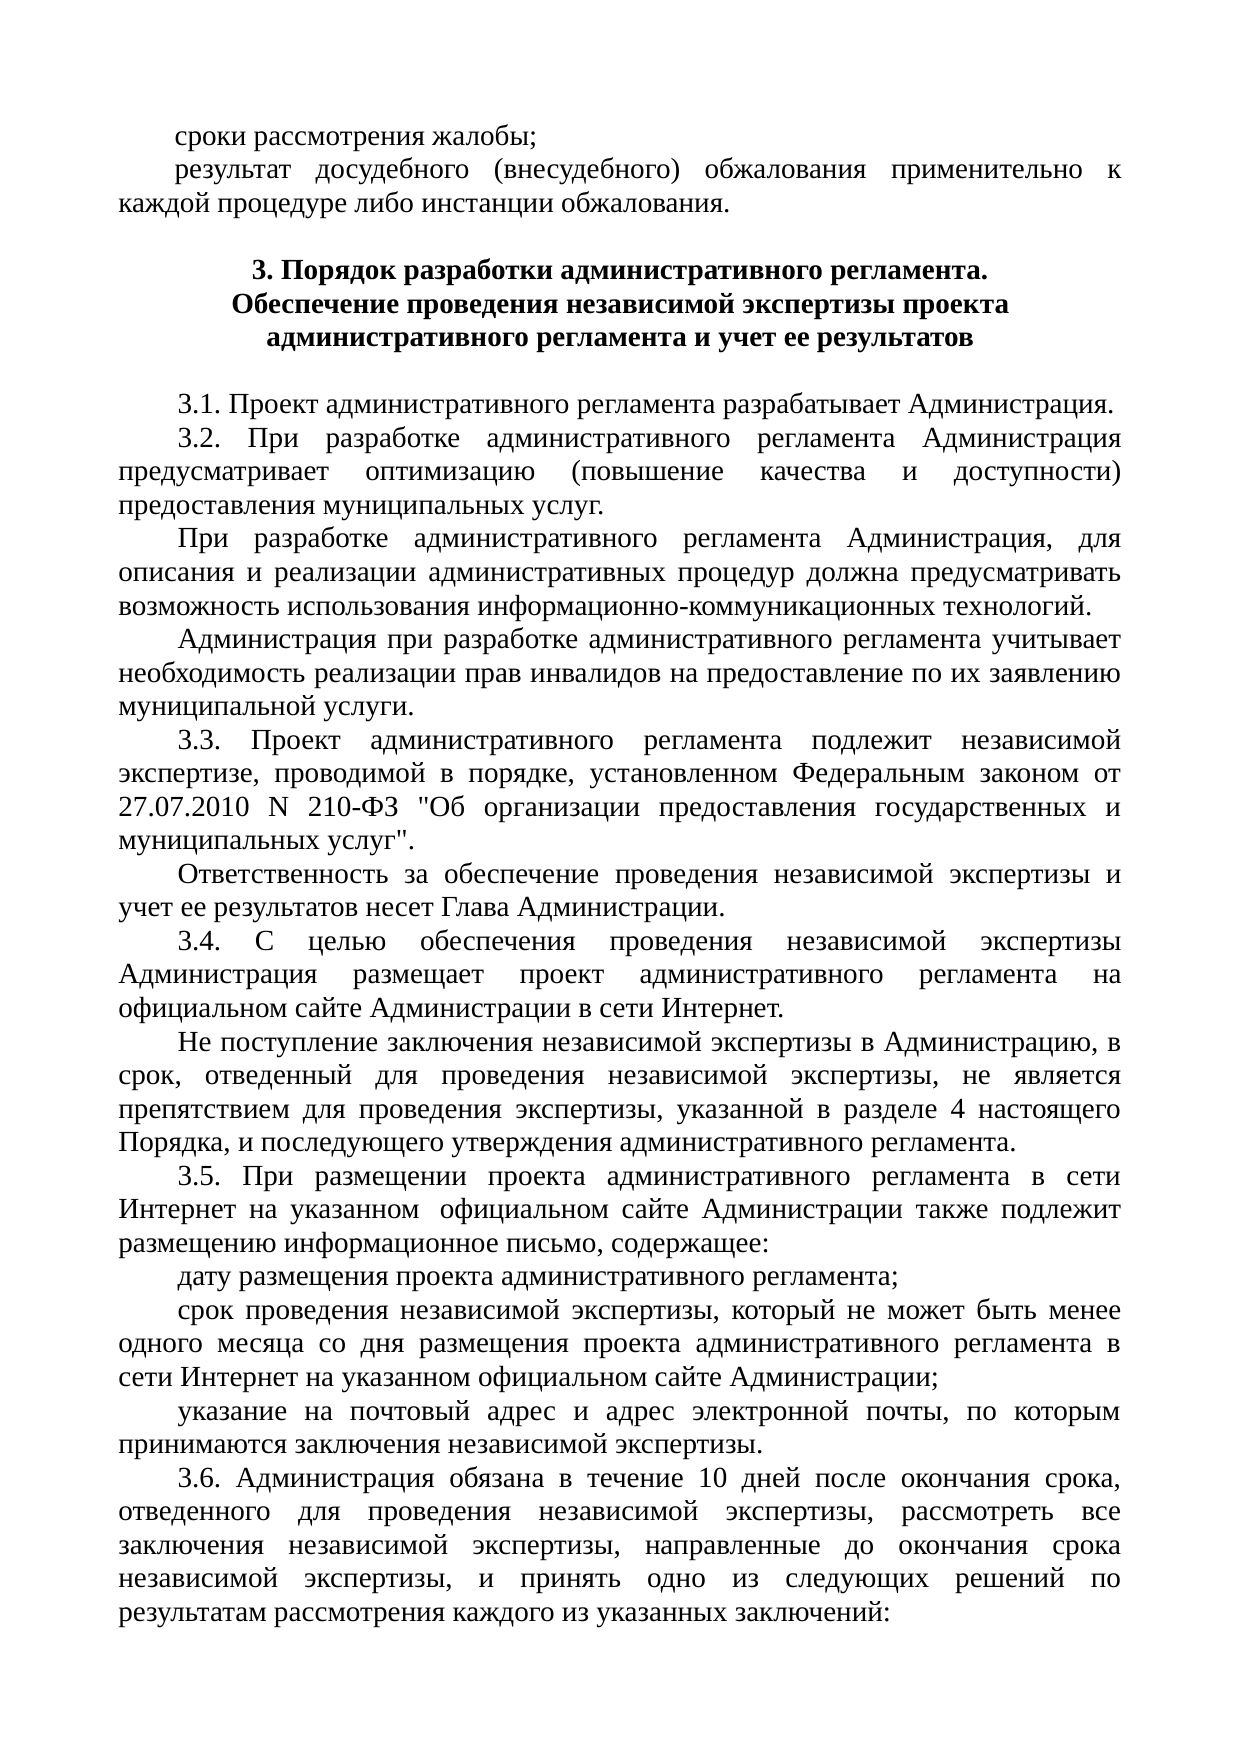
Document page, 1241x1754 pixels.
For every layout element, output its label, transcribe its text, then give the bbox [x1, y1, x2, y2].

text Администрация при разработке административного регламента учитывает необходимость реализации прав инвалидов на предоставление по их заявлению муниципальной услуги. [118, 621, 1122, 722]
text Ответственность за обеспечение проведения независимой экспертизы и учет ее результатов несет Глава Администрации. [118, 856, 1122, 923]
text срок проведения независимой экспертизы, который не может быть менее одного месяца со дня размещения проекта административного регламента в сети Интернет на указанном официальном сайте Администрации; [118, 1292, 1122, 1393]
text Не поступление заключения независимой экспертизы в Администрацию, в срок, отведенный для проведения независимой экспертизы, не является препятствием для проведения экспертизы, указанной в разделе 4 настоящего Порядка, и последующего утверждения административного регламента. [118, 1024, 1122, 1158]
text административного регламента и учет ее результатов [118, 319, 1122, 353]
text 3.3. Проект административного регламента подлежит независимой экспертизе, проводимой в порядке, установленном Федеральным законом от 27.07.2010 N 210-ФЗ "Об организации предоставления государственных и муниципальных услуг". [118, 722, 1122, 856]
text 3.6. Администрация обязана в течение 10 дней после окончания срока, отведенного для проведения независимой экспертизы, рассмотреть все заключения независимой экспертизы, направленные до окончания срока независимой экспертизы, и принять одно из следующих решений по результатам рассмотрения каждого из указанных заключений: [118, 1460, 1122, 1627]
text 3.2. При разработке административного регламента Администрация предусматривает оптимизацию (повышение качества и доступности) предоставления муниципальных услуг. [118, 420, 1122, 521]
text сроки рассмотрения жалобы; [118, 118, 1122, 152]
text 3.5. При размещении проекта административного регламента в сети Интернет на указанном официальном сайте Администрации также подлежит размещению информационное письмо, содержащее: [118, 1158, 1122, 1258]
text указание на почтовый адрес и адрес электронной почты, по которым принимаются заключения независимой экспертизы. [118, 1393, 1122, 1460]
text результат досудебного (внесудебного) обжалования применительно к каждой процедуре либо инстанции обжалования. [118, 152, 1122, 219]
text Обеспечение проведения независимой экспертизы проекта [118, 286, 1122, 319]
text 3.1. Проект административного регламента разрабатывает Администрация. [118, 386, 1122, 420]
text 3.4. С целью обеспечения проведения независимой экспертизы Администрация размещает проект административного регламента на официальном сайте Администрации в сети Интернет. [118, 923, 1122, 1024]
text 3. Порядок разработки административного регламента. [118, 252, 1122, 286]
text При разработке административного регламента Администрация, для описания и реализации административных процедур должна предусматривать возможность использования информационно-коммуникационных технологий. [118, 521, 1122, 621]
text дату размещения проекта административного регламента; [118, 1258, 1122, 1292]
